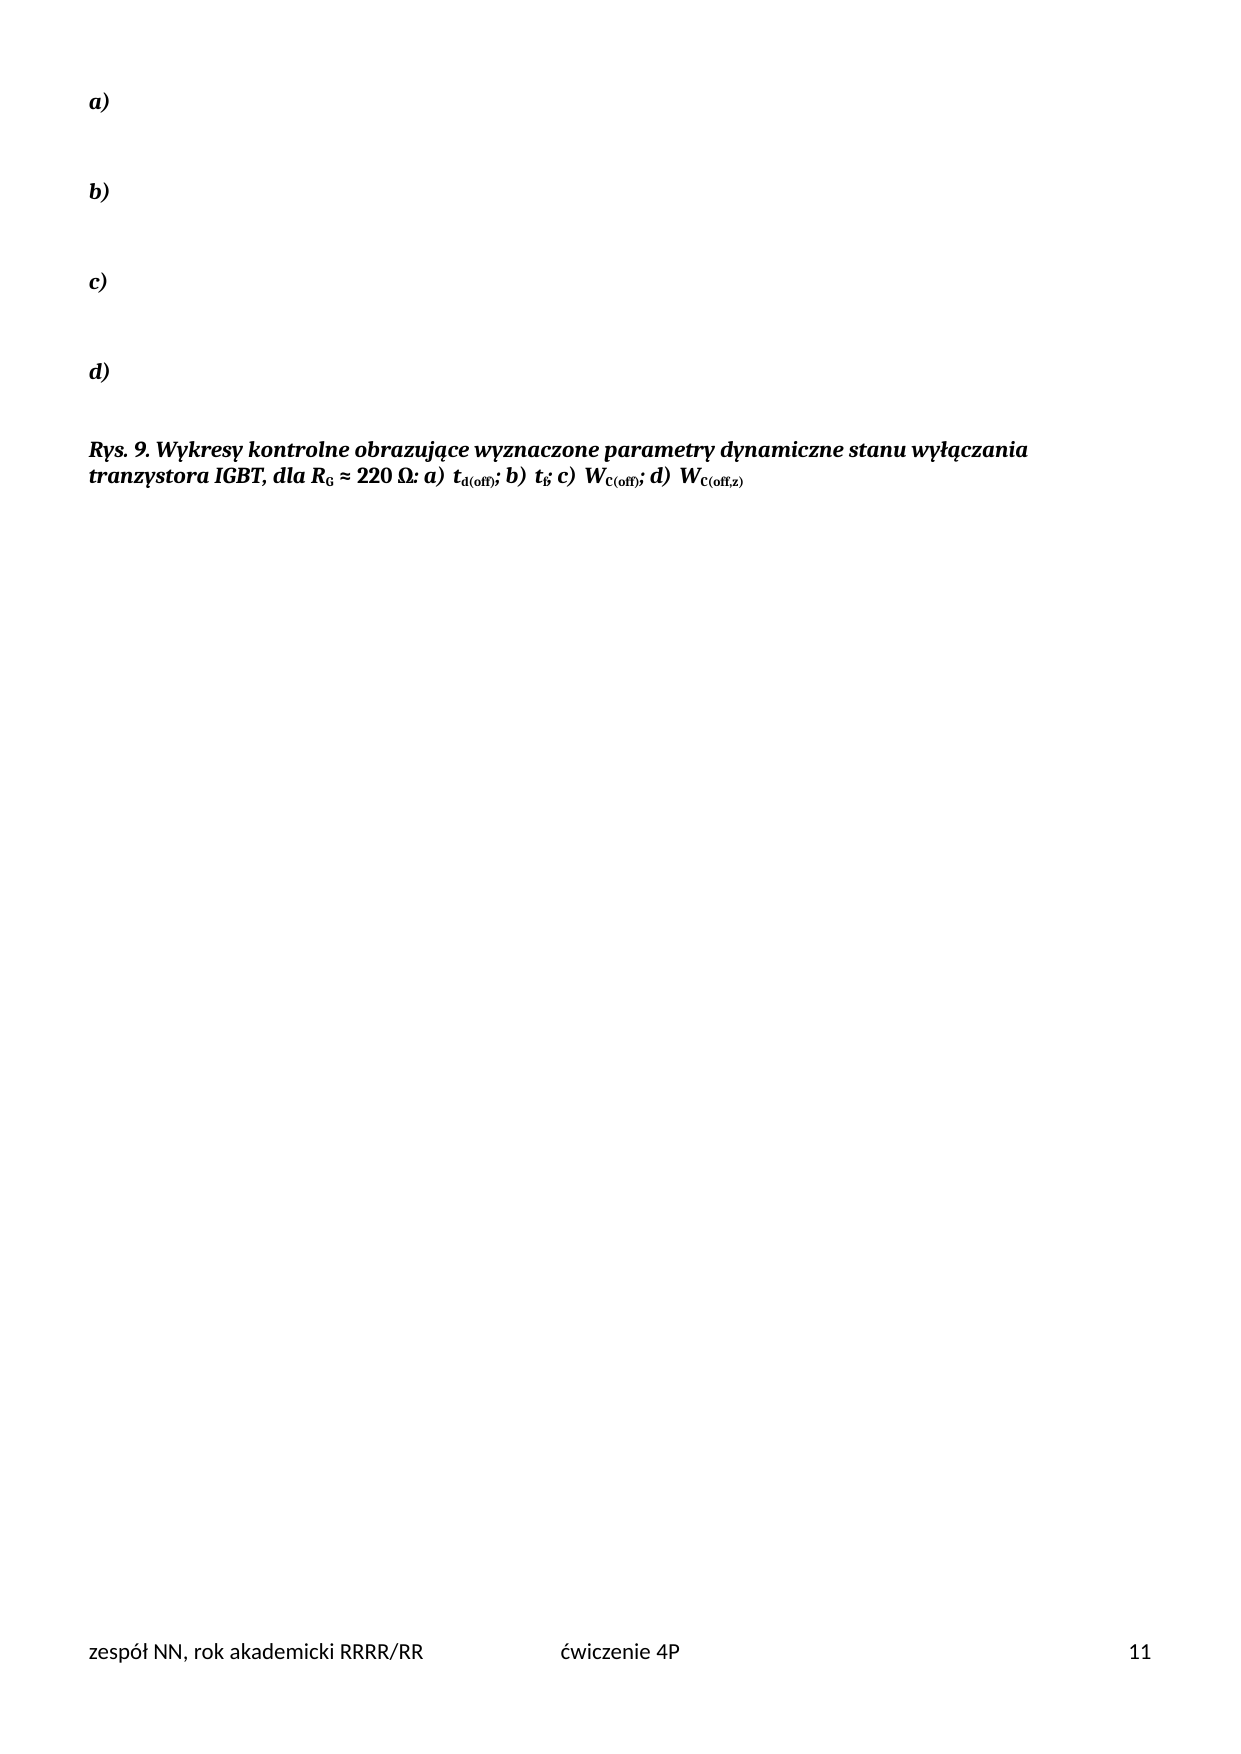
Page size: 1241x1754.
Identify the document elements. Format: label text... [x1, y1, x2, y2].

text b) [88, 179, 1152, 205]
text d) [88, 359, 1152, 385]
text Rys. 9. Wykresy kontrolne obrazujące wyznaczone parametry dynamiczne stanu wyłączania tranzystora IGBT, dla RG ≈ 220 Ω: a) td(off); b) tf; c) WC(off); d) WC(off,z) [88, 437, 1152, 489]
text c) [88, 269, 1152, 295]
text a) [88, 88, 1152, 115]
